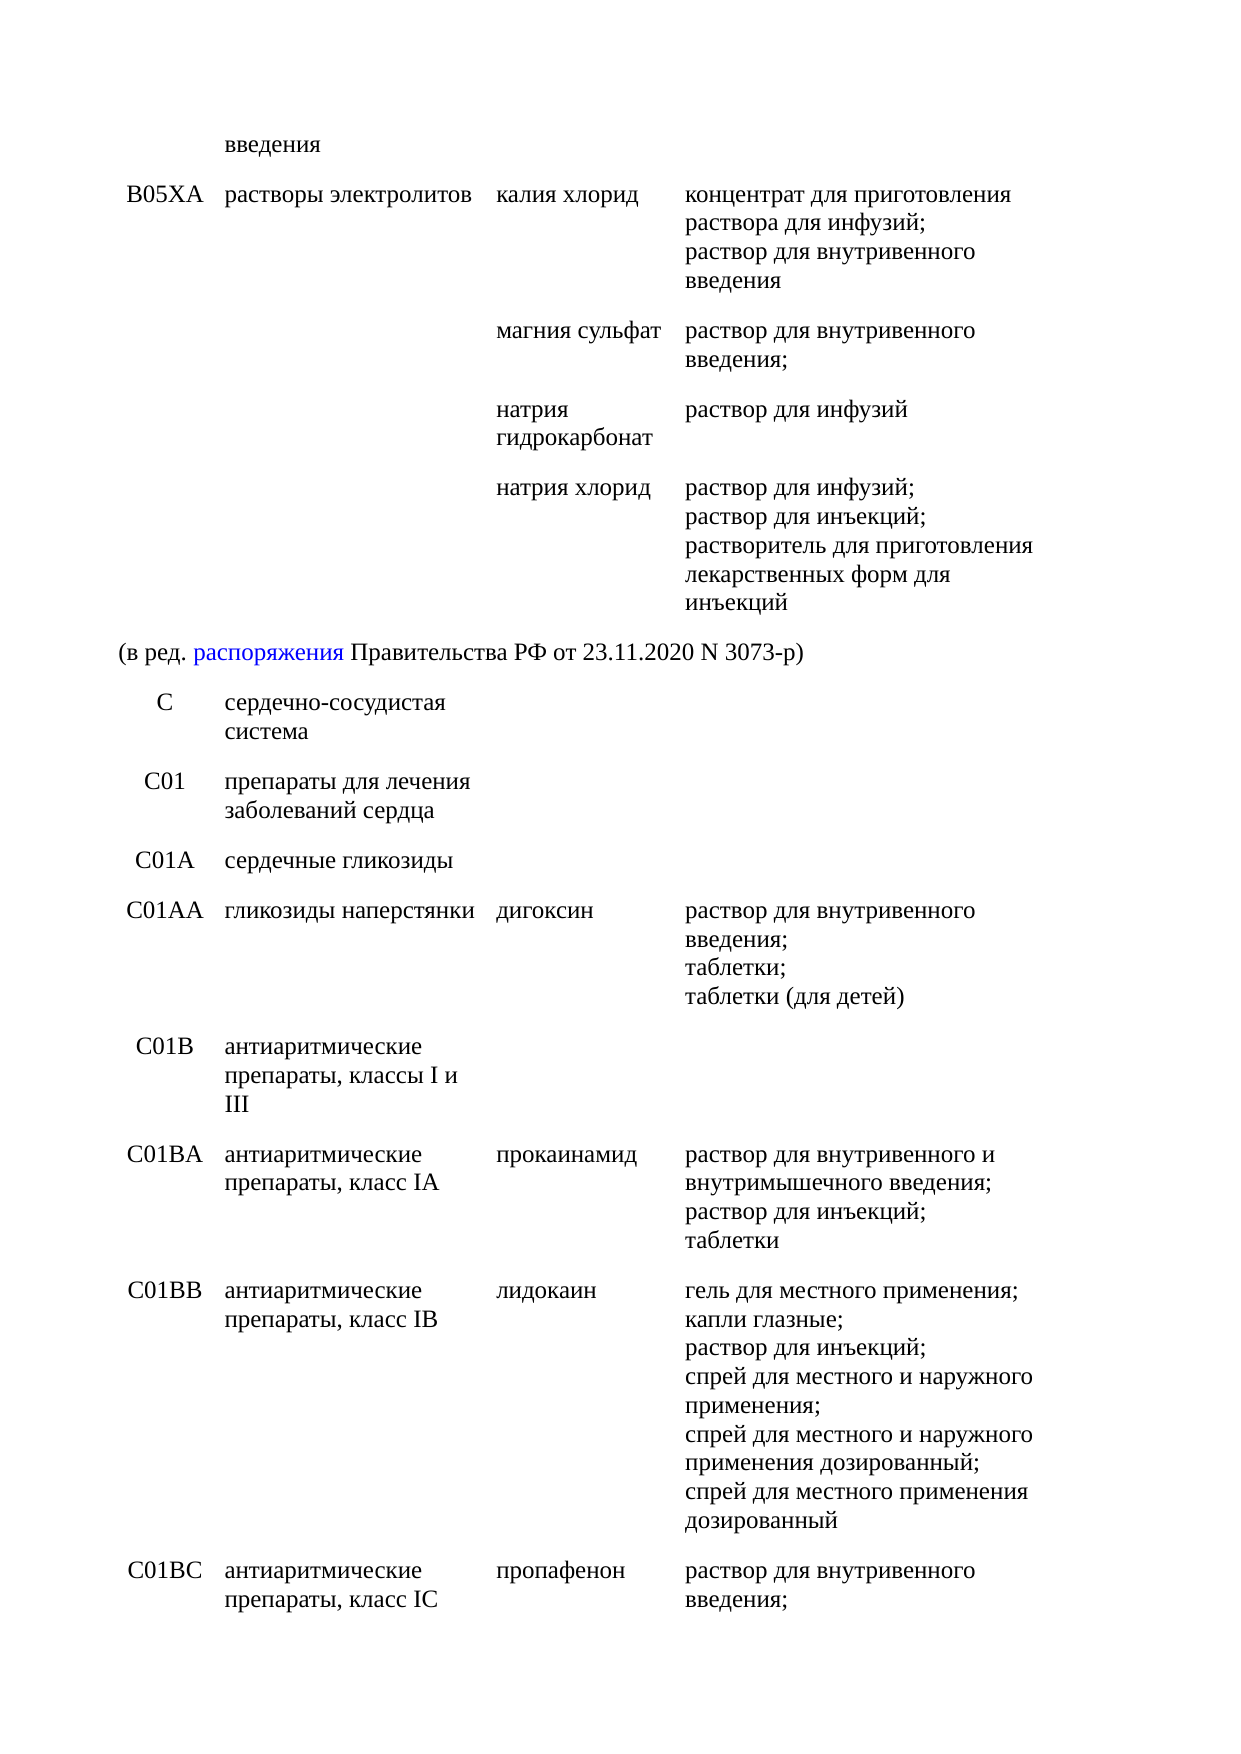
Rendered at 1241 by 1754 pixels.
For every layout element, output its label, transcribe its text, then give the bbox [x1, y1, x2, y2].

table_cell C01AA [112, 884, 218, 1021]
table_cell препараты для лечения заболеваний сердца [218, 756, 489, 834]
table_cell [490, 677, 678, 756]
table_cell C01BC [112, 1544, 218, 1623]
table_cell концентрат для приготовления раствора для инфузий; раствор для внутривенного введения [679, 168, 1056, 304]
table_cell дигоксин [490, 884, 678, 1021]
table_cell [112, 118, 218, 168]
table_cell [490, 1021, 678, 1128]
table_cell [679, 756, 1056, 834]
table_cell [679, 834, 1056, 884]
table_cell пропафенон [490, 1544, 678, 1623]
table_cell B05XA [112, 168, 218, 627]
table_cell антиаритмические препараты, класс IB [218, 1264, 489, 1544]
table_cell натрия гидрокарбонат [490, 383, 678, 462]
table_cell [490, 834, 678, 884]
table_cell [490, 118, 678, 168]
table_cell растворы электролитов [218, 168, 489, 627]
table_cell введения [218, 118, 489, 168]
table_cell калия хлорид [490, 168, 678, 304]
table_cell C01BA [112, 1128, 218, 1264]
table_cell (в ред. распоряжения Правительства РФ от 23.11.2020 N 3073-р) [112, 627, 1056, 677]
table_cell раствор для инфузий [679, 383, 1056, 462]
table_cell антиаритмические препараты, классы I и III [218, 1021, 489, 1128]
table_cell антиаритмические препараты, класс IA [218, 1128, 489, 1264]
table_cell C [112, 677, 218, 756]
table_cell [679, 677, 1056, 756]
table_cell сердечно-сосудистая система [218, 677, 489, 756]
table_cell C01A [112, 834, 218, 884]
table_cell C01B [112, 1021, 218, 1128]
table_cell раствор для внутривенного введения; [679, 304, 1056, 383]
table_cell сердечные гликозиды [218, 834, 489, 884]
table_cell раствор для инфузий; раствор для инъекций; растворитель для приготовления лекарственных форм для инъекций [679, 462, 1056, 627]
table_cell раствор для внутривенного и внутримышечного введения; раствор для инъекций; таблетки [679, 1128, 1056, 1264]
table_cell [679, 118, 1056, 168]
table_cell [490, 756, 678, 834]
table_cell гель для местного применения; капли глазные; раствор для инъекций; спрей для местного и наружного применения; спрей для местного и наружного применения дозированный; спрей для местного применения дозированный [679, 1264, 1056, 1544]
table_cell магния сульфат [490, 304, 678, 383]
table_cell гликозиды наперстянки [218, 884, 489, 1021]
table_cell натрия хлорид [490, 462, 678, 627]
table_cell C01BB [112, 1264, 218, 1544]
table_cell прокаинамид [490, 1128, 678, 1264]
table_cell раствор для внутривенного введения; [679, 1544, 1056, 1623]
table_cell [679, 1021, 1056, 1128]
table_cell C01 [112, 756, 218, 834]
table_cell антиаритмические препараты, класс IC [218, 1544, 489, 1623]
table_cell лидокаин [490, 1264, 678, 1544]
table_cell раствор для внутривенного введения; таблетки; таблетки (для детей) [679, 884, 1056, 1021]
